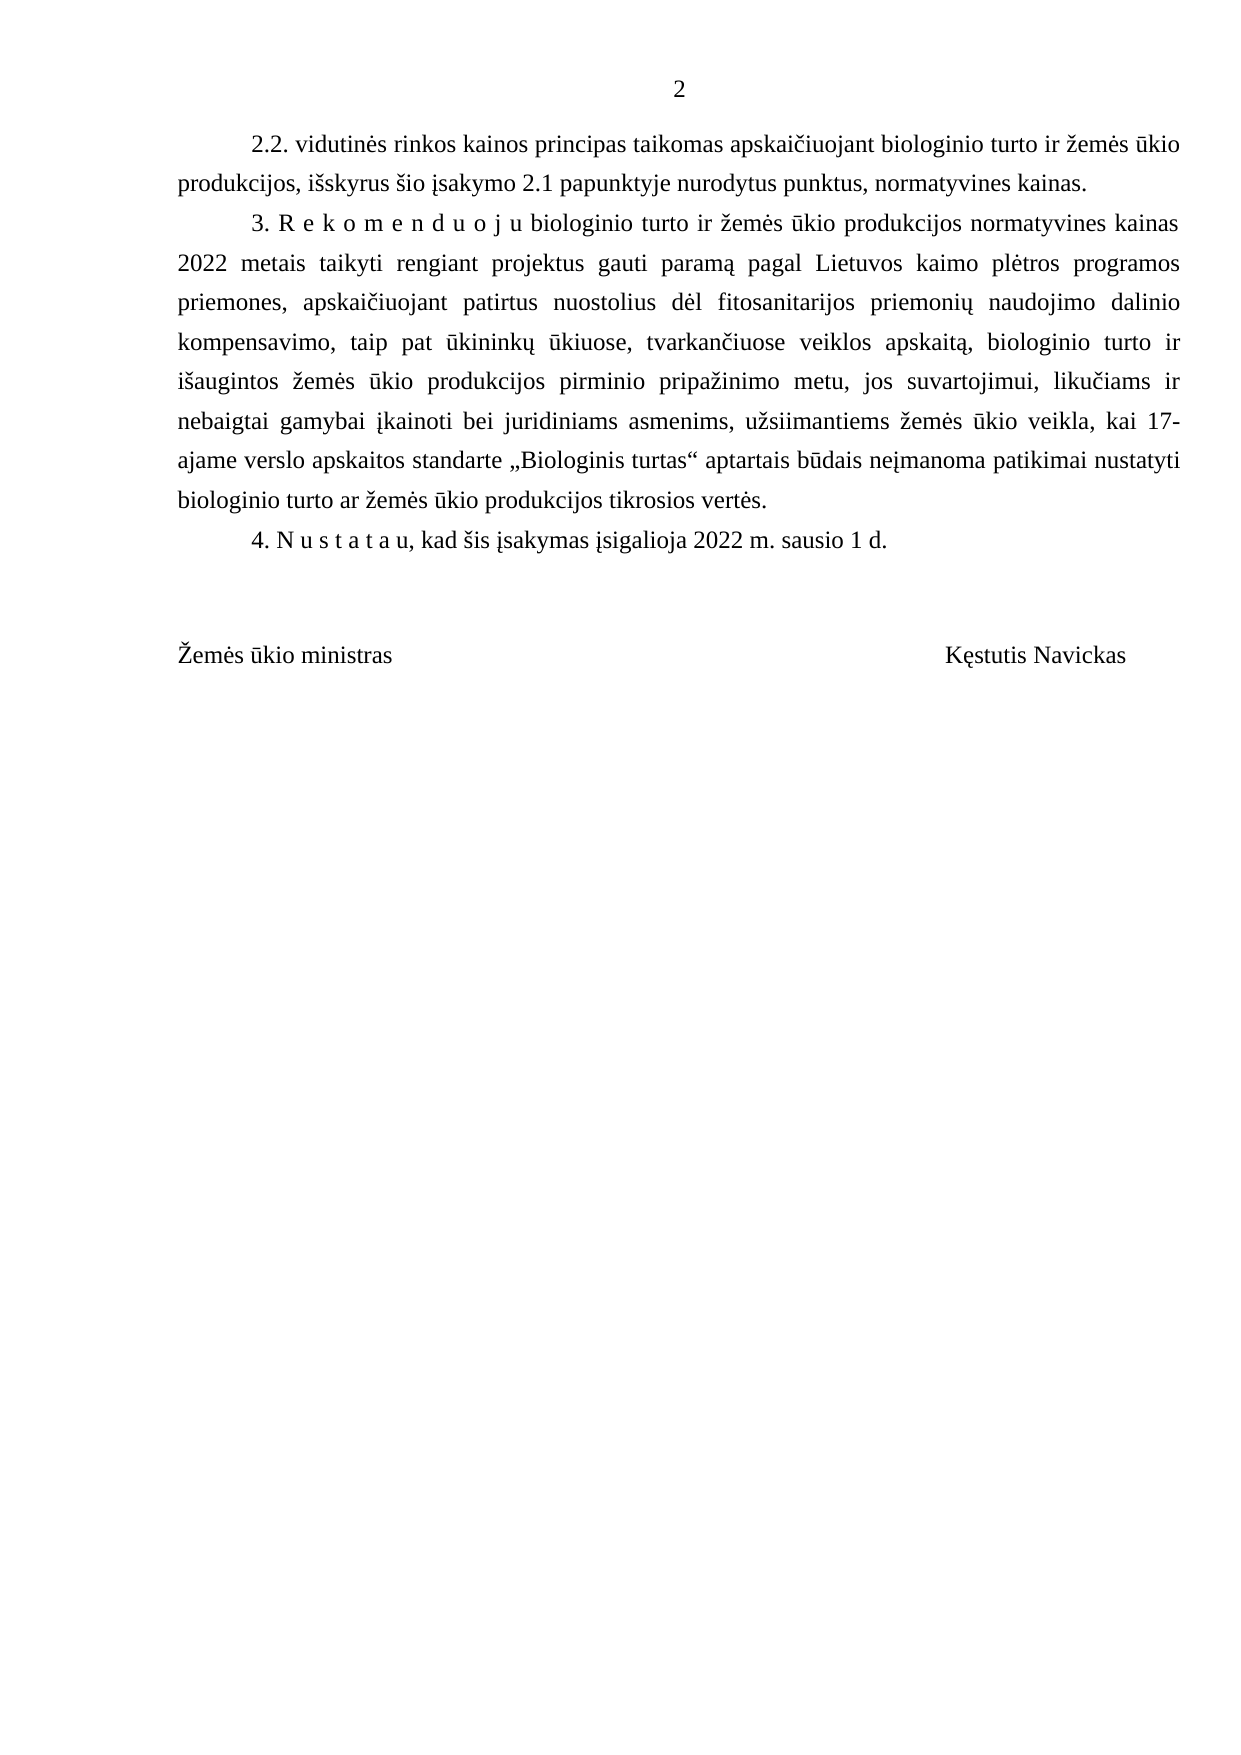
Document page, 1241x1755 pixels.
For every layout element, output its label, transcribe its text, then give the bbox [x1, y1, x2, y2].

text 2.2. vidutinės rinkos kainos principas taikomas apskaičiuojant biologinio turto ir žemės ūkio produkcijos, išskyrus šio įsakymo 2.1 papunktyje nurodytus punktus, normatyvines kainas. [177, 118, 1181, 197]
text Žemės ūkio ministras Kęstutis Navickas [177, 640, 1181, 668]
text 4. N u s t a t a u, kad šis įsakymas įsigalioja 2022 m. sausio 1 d. [177, 514, 1181, 553]
text 3. R e k o m e n d u o j u biologinio turto ir žemės ūkio produkcijos normatyvines kainas 2022 metais taikyti rengiant projektus gauti paramą pagal Lietuvos kaimo plėtros programos priemones, apskaičiuojant patirtus nuostolius dėl fitosanitarijos priemonių naudojimo dalinio kompensavimo, taip pat ūkininkų ūkiuose, tvarkančiuose veiklos apskaitą, biologinio turto ir išaugintos žemės ūkio produkcijos pirminio pripažinimo metu, jos suvartojimui, likučiams ir nebaigtai gamybai įkainoti bei juridiniams asmenims, užsiimantiems žemės ūkio veikla, kai 17-ajame verslo apskaitos standarte „Biologinis turtas“ aptartais būdais neįmanoma patikimai nustatyti biologinio turto ar žemės ūkio produkcijos tikrosios vertės. [177, 197, 1181, 514]
